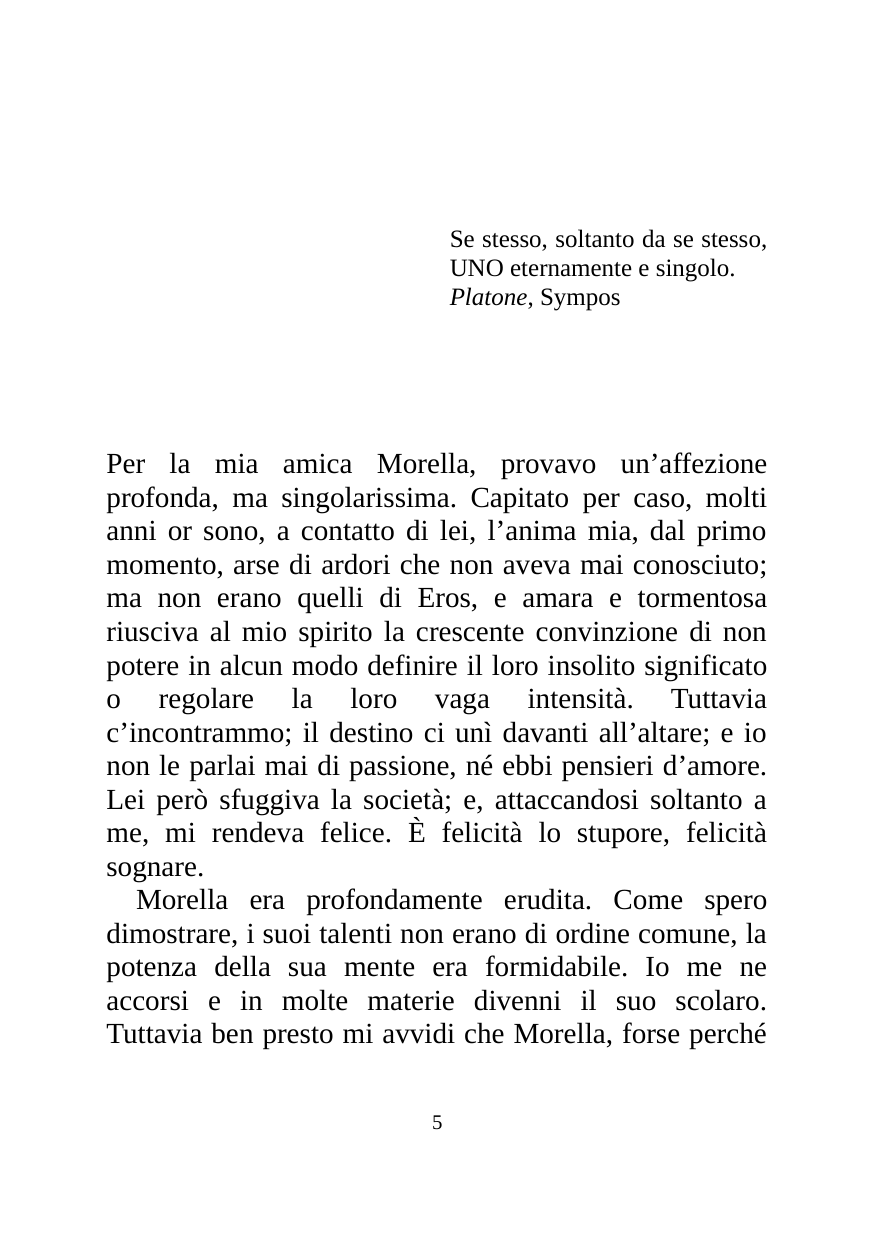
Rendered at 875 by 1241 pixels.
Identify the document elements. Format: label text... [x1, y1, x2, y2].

text Se stesso, soltanto da se stesso, UNO eternamente e singolo. [449, 224, 768, 282]
text Platone, Sympos [449, 282, 768, 311]
text Per la mia amica Morella, provavo un’affezione profonda, ma singolarissima. Capitato per caso, molti anni or sono, a contatto di lei, l’anima mia, dal primo momento, arse di ardori che non aveva mai conosciuto; ma non erano quelli di Eros, e amara e tormentosa riusciva al mio spirito la crescente convinzione di non potere in alcun modo definire il loro insolito significato o regolare la loro vaga intensità. Tuttavia c’incontrammo; il destino ci unì davanti all’altare; e io non le parlai mai di passione, né ebbi pensieri d’amore. Lei però sfuggiva la società; e, attaccandosi soltanto a me, mi rendeva felice. È felicità lo stupore, felicità sognare. [106, 446, 768, 882]
text Morella era profondamente erudita. Come spero dimostrare, i suoi talenti non erano di ordine comune, la potenza della sua mente era formidabile. Io me ne accorsi e in molte materie divenni il suo scolaro. Tuttavia ben presto mi avvidi che Morella, forse perché [106, 882, 768, 1050]
